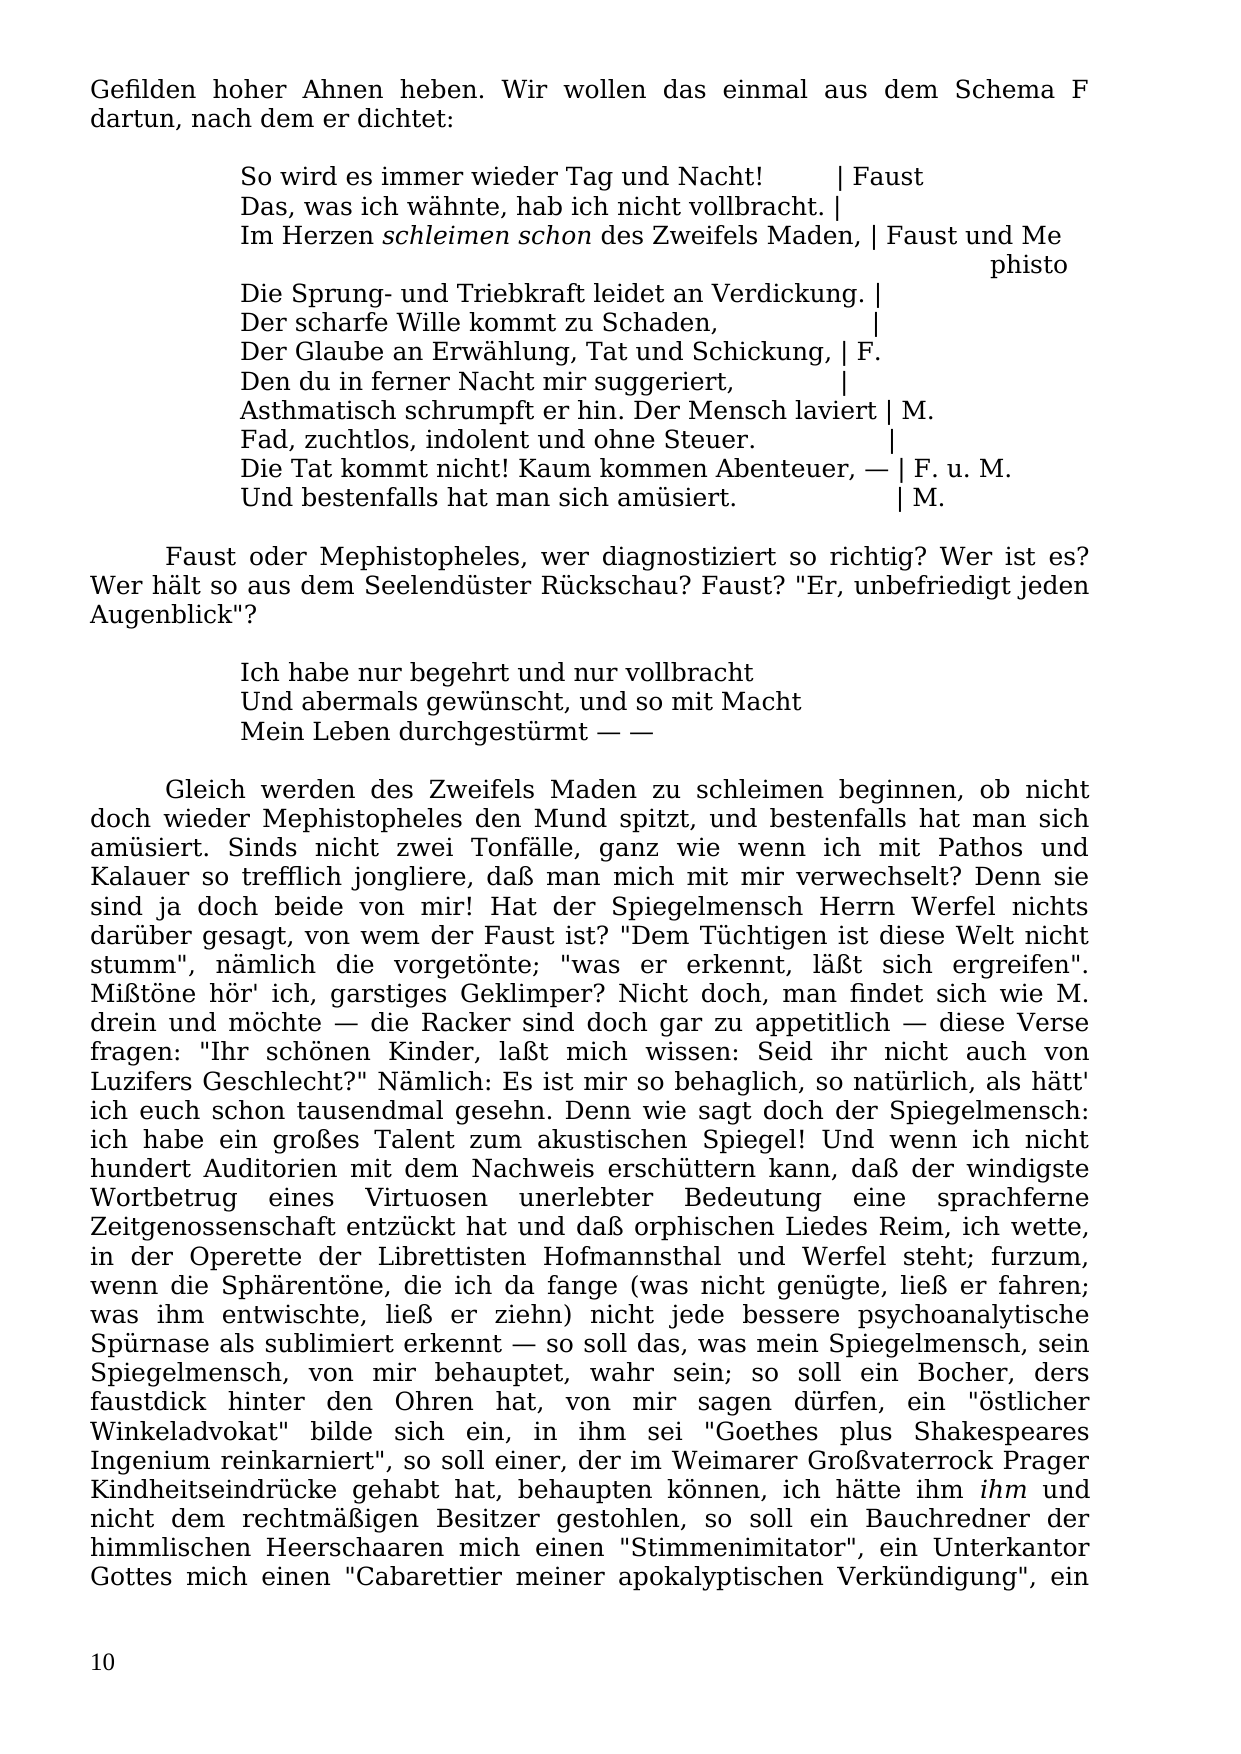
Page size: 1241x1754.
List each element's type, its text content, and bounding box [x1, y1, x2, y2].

text Die Tat kommt nicht! Kaum kommen Abenteuer, — | F. u. M. [240, 454, 1091, 483]
text Mein Leben durchgestürmt — — [240, 717, 1091, 746]
text Gefilden hoher Ahnen heben. Wir wollen das einmal aus dem Schema F dartun, nach dem er dichtet: [90, 75, 1091, 133]
text So wird es immer wieder Tag und Nacht! | Faust [240, 162, 1091, 192]
text Fad, zuchtlos, indolent und ohne Steuer. | [240, 425, 1091, 454]
text Faust oder Mephistopheles, wer diagnostiziert so richtig? Wer ist es? Wer hält so aus dem Seelendüster Rückschau? Faust? "Er, unbefriedigt jeden Augenblick"? [90, 542, 1091, 629]
text Gleich werden des Zweifels Maden zu schleimen beginnen, ob nicht doch wieder Mephistopheles den Mund spitzt, und bestenfalls hat man sich amüsiert. Sinds nicht zwei Tonfälle, ganz wie wenn ich mit Pathos und Kalauer so trefflich jongliere, daß man mich mit mir verwechselt? Denn sie sind ja doch beide von mir! Hat der Spiegelmensch Herrn Werfel nichts darüber gesagt, von wem der Faust ist? "Dem Tüchtigen ist diese Welt nicht stumm", nämlich die vorgetönte; "was er erkennt, läßt sich ergreifen". Mißtöne hör' ich, garstiges Geklimper? Nicht doch, man findet sich wie M. drein und möchte — die Racker sind doch gar zu appetitlich — diese Verse fragen: "Ihr schönen Kinder, laßt mich wissen: Seid ihr nicht auch von Luzifers Geschlecht?" Nämlich: Es ist mir so behaglich, so natürlich, als hätt' ich euch schon tausendmal gesehn. Denn wie sagt doch der Spiegelmensch: ich habe ein großes Talent zum akustischen Spiegel! Und wenn ich nicht hundert Auditorien mit dem Nachweis erschüttern kann, daß der windigste Wortbetrug eines Virtuosen unerlebter Bedeutung eine sprachferne Zeitgenossenschaft entzückt hat und daß orphischen Liedes Reim, ich wette, in der Operette der Librettisten Hofmannsthal und Werfel steht; furzum, wenn die Sphärentöne, die ich da fange (was nicht genügte, ließ er fahren; was ihm entwischte, ließ er ziehn) nicht jede bessere psychoanalytische Spürnase als sublimiert erkennt — so soll das, was mein Spiegelmensch, sein Spiegelmensch, von mir behauptet, wahr sein; so soll ein Bocher, ders faustdick hinter den Ohren hat, von mir sagen dürfen, ein "östlicher Winkeladvokat" bilde sich ein, in ihm sei "Goethes plus Shakespeares Ingenium reinkarniert", so soll einer, der im Weimarer Großvaterrock Prager Kindheitseindrücke gehabt hat, behaupten können, ich hätte ihm ihm und nicht dem rechtmäßigen Besitzer gestohlen, so soll ein Bauchredner der himmlischen Heerschaaren mich einen "Stimmenimitator", ein Unterkantor Gottes mich einen "Cabarettier meiner apokalyptischen Verkündigung", ein [90, 775, 1091, 1592]
text Und abermals gewünscht, und so mit Macht [240, 687, 1091, 717]
text Ich habe nur begehrt und nur vollbracht [240, 658, 1091, 687]
text Den du in ferner Nacht mir suggeriert, | [240, 367, 1091, 396]
text Der scharfe Wille kommt zu Schaden, | [240, 308, 1091, 337]
text Der Glaube an Erwählung, Tat und Schickung, | F. [240, 337, 1091, 367]
text Das, was ich wähnte, hab ich nicht vollbracht. | [240, 192, 1091, 221]
text Asthmatisch schrumpft er hin. Der Mensch laviert | M. [240, 396, 1091, 425]
text Die Sprung- und Triebkraft leidet an Verdickung. | [240, 279, 1091, 308]
text Im Herzen schleimen schon des Zweifels Maden, | Faust und Me phisto [240, 221, 1091, 279]
text Und bestenfalls hat man sich amüsiert. | M. [240, 483, 1091, 512]
